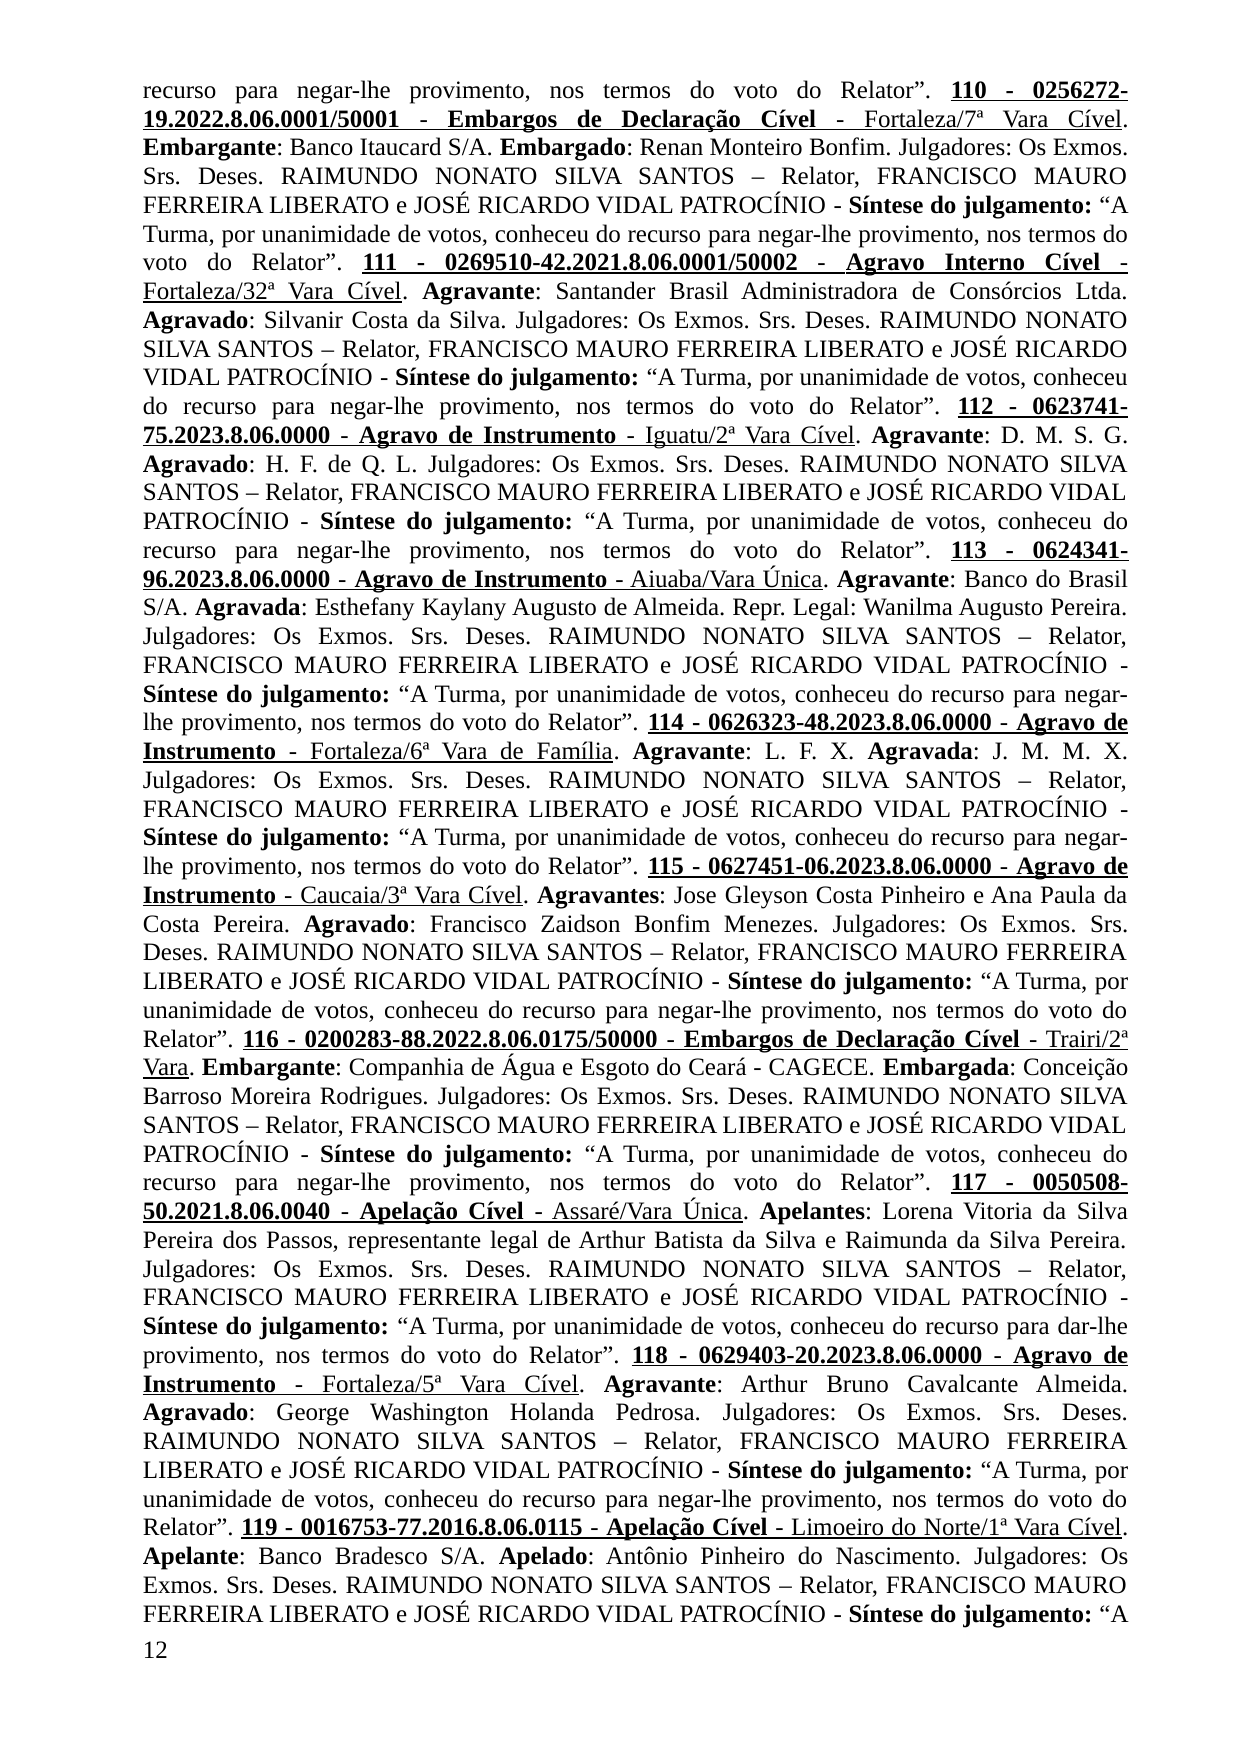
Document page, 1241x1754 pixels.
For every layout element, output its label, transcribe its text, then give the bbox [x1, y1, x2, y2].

text recurso para negar-lhe provimento, nos termos do voto do Relator”. 110 - 0256272-19.2022.8.06.0001/50001 - Embargos de Declaração Cível - Fortaleza/7ª Vara Cível. Embargante: Banco Itaucard S/A. Embargado: Renan Monteiro Bonfim. Julgadores: Os Exmos. Srs. Deses. RAIMUNDO NONATO SILVA SANTOS – Relator, FRANCISCO MAURO FERREIRA LIBERATO e JOSÉ RICARDO VIDAL PATROCÍNIO - Síntese do julgamento: “A Turma, por unanimidade de votos, conheceu do recurso para negar-lhe provimento, nos termos do voto do Relator”. 111 - 0269510-42.2021.8.06.0001/50002 - Agravo Interno Cível - Fortaleza/32ª Vara Cível. Agravante: Santander Brasil Administradora de Consórcios Ltda. Agravado: Silvanir Costa da Silva. Julgadores: Os Exmos. Srs. Deses. RAIMUNDO NONATO SILVA SANTOS – Relator, FRANCISCO MAURO FERREIRA LIBERATO e JOSÉ RICARDO VIDAL PATROCÍNIO - Síntese do julgamento: “A Turma, por unanimidade de votos, conheceu do recurso para negar-lhe provimento, nos termos do voto do Relator”. 112 - 0623741-75.2023.8.06.0000 - Agravo de Instrumento - Iguatu/2ª Vara Cível. Agravante: D. M. S. G. Agravado: H. F. de Q. L. Julgadores: Os Exmos. Srs. Deses. RAIMUNDO NONATO SILVA SANTOS – Relator, FRANCISCO MAURO FERREIRA LIBERATO e JOSÉ RICARDO VIDAL PATROCÍNIO - Síntese do julgamento: “A Turma, por unanimidade de votos, conheceu do recurso para negar-lhe provimento, nos termos do voto do Relator”. 113 - 0624341-96.2023.8.06.0000 - Agravo de Instrumento - Aiuaba/Vara Única. Agravante: Banco do Brasil S/A. Agravada: Esthefany Kaylany Augusto de Almeida. Repr. Legal: Wanilma Augusto Pereira. Julgadores: Os Exmos. Srs. Deses. RAIMUNDO NONATO SILVA SANTOS – Relator, FRANCISCO MAURO FERREIRA LIBERATO e JOSÉ RICARDO VIDAL PATROCÍNIO - Síntese do julgamento: “A Turma, por unanimidade de votos, conheceu do recurso para negar-lhe provimento, nos termos do voto do Relator”. 114 - 0626323-48.2023.8.06.0000 - Agravo de Instrumento - Fortaleza/6ª Vara de Família. Agravante: L. F. X. Agravada: J. M. M. X. Julgadores: Os Exmos. Srs. Deses. RAIMUNDO NONATO SILVA SANTOS – Relator, FRANCISCO MAURO FERREIRA LIBERATO e JOSÉ RICARDO VIDAL PATROCÍNIO - Síntese do julgamento: “A Turma, por unanimidade de votos, conheceu do recurso para negar-lhe provimento, nos termos do voto do Relator”. 115 - 0627451-06.2023.8.06.0000 - Agravo de Instrumento - Caucaia/3ª Vara Cível. Agravantes: Jose Gleyson Costa Pinheiro e Ana Paula da Costa Pereira. Agravado: Francisco Zaidson Bonfim Menezes. Julgadores: Os Exmos. Srs. Deses. RAIMUNDO NONATO SILVA SANTOS – Relator, FRANCISCO MAURO FERREIRA LIBERATO e JOSÉ RICARDO VIDAL PATROCÍNIO - Síntese do julgamento: “A Turma, por unanimidade de votos, conheceu do recurso para negar-lhe provimento, nos termos do voto do Relator”. 116 - 0200283-88.2022.8.06.0175/50000 - Embargos de Declaração Cível - Trairi/2ª Vara. Embargante: Companhia de Água e Esgoto do Ceará - CAGECE. Embargada: Conceição Barroso Moreira Rodrigues. Julgadores: Os Exmos. Srs. Deses. RAIMUNDO NONATO SILVA SANTOS – Relator, FRANCISCO MAURO FERREIRA LIBERATO e JOSÉ RICARDO VIDAL PATROCÍNIO - Síntese do julgamento: “A Turma, por unanimidade de votos, conheceu do recurso para negar-lhe provimento, nos termos do voto do Relator”. 117 - 0050508-50.2021.8.06.0040 - Apelação Cível - Assaré/Vara Única. Apelantes: Lorena Vitoria da Silva Pereira dos Passos, representante legal de Arthur Batista da Silva e Raimunda da Silva Pereira. Julgadores: Os Exmos. Srs. Deses. RAIMUNDO NONATO SILVA SANTOS – Relator, FRANCISCO MAURO FERREIRA LIBERATO e JOSÉ RICARDO VIDAL PATROCÍNIO - Síntese do julgamento: “A Turma, por unanimidade de votos, conheceu do recurso para dar-lhe provimento, nos termos do voto do Relator”. 118 - 0629403-20.2023.8.06.0000 - Agravo de Instrumento - Fortaleza/5ª Vara Cível. Agravante: Arthur Bruno Cavalcante Almeida. Agravado: George Washington Holanda Pedrosa. Julgadores: Os Exmos. Srs. Deses. RAIMUNDO NONATO SILVA SANTOS – Relator, FRANCISCO MAURO FERREIRA LIBERATO e JOSÉ RICARDO VIDAL PATROCÍNIO - Síntese do julgamento: “A Turma, por unanimidade de votos, conheceu do recurso para negar-lhe provimento, nos termos do voto do Relator”. 119 - 0016753-77.2016.8.06.0115 - Apelação Cível - Limoeiro do Norte/1ª Vara Cível. Apelante: Banco Bradesco S/A. Apelado: Antônio Pinheiro do Nascimento. Julgadores: Os Exmos. Srs. Deses. RAIMUNDO NONATO SILVA SANTOS – Relator, FRANCISCO MAURO FERREIRA LIBERATO e JOSÉ RICARDO VIDAL PATROCÍNIO - Síntese do julgamento: “A [143, 75, 1128, 1627]
